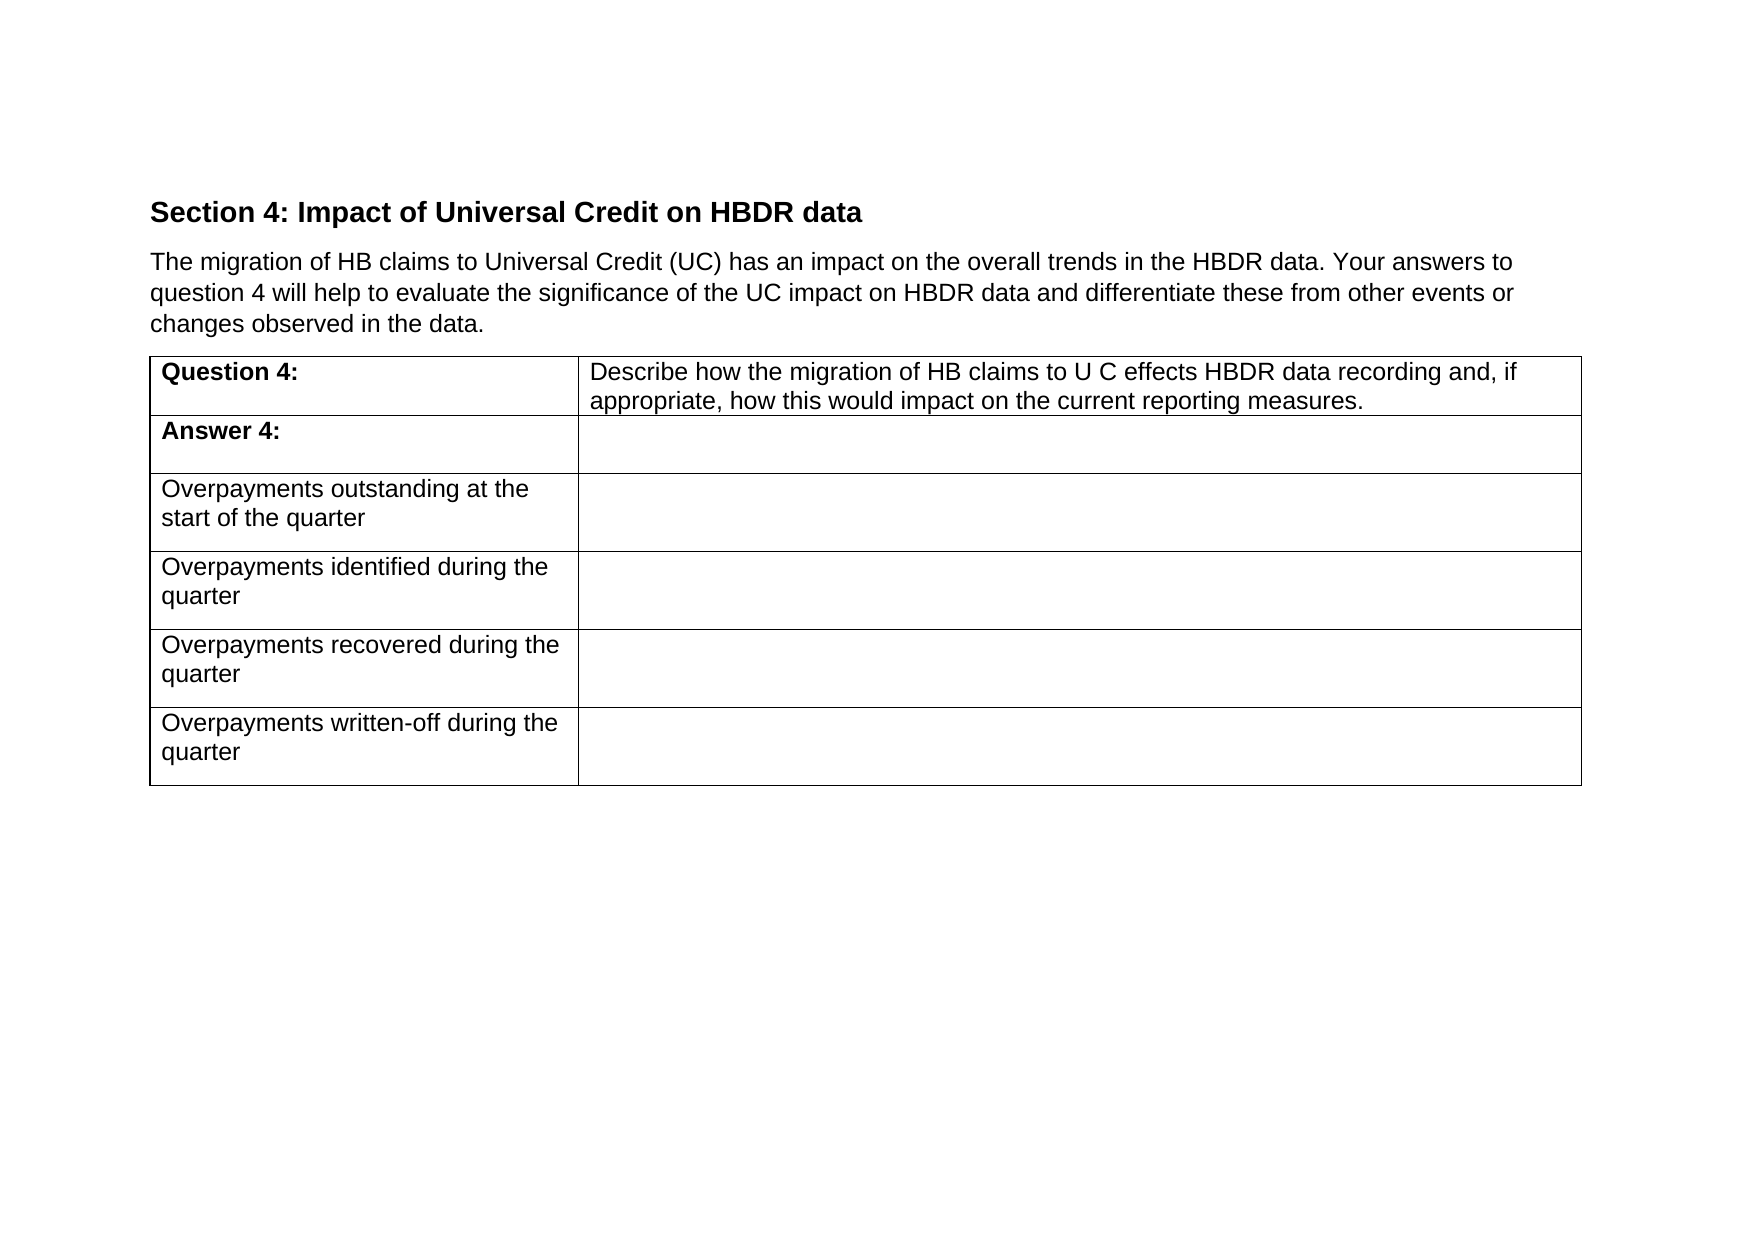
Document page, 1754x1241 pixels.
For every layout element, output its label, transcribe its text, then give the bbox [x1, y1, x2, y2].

table_header Question 4: [151, 357, 578, 415]
text The migration of HB claims to Universal Credit (UC) has an impact on the overall trends in the HBDR data. Your answers to question 4 will help to evaluate the significance of the UC impact on HBDR data and differentiate these from other events or changes observed in the data. [150, 247, 1604, 338]
table_header Describe how the migration of HB claims to U C effects HBDR data recording and, if appropriate, how this would impact on the current reporting measures. [579, 357, 1581, 415]
table_cell Overpayments identified during the quarter [151, 552, 578, 629]
text Section 4: Impact of Universal Credit on HBDR data [150, 195, 1604, 228]
table_cell [579, 552, 1581, 629]
table_cell [579, 630, 1581, 707]
table_cell [579, 416, 1581, 473]
table_cell [579, 708, 1581, 785]
table_cell [579, 474, 1581, 551]
table_cell Overpayments outstanding at the start of the quarter [151, 474, 578, 551]
table_cell Overpayments written-off during the quarter [151, 708, 578, 785]
table_cell Answer 4: [151, 416, 578, 473]
table_cell Overpayments recovered during the quarter [151, 630, 578, 707]
